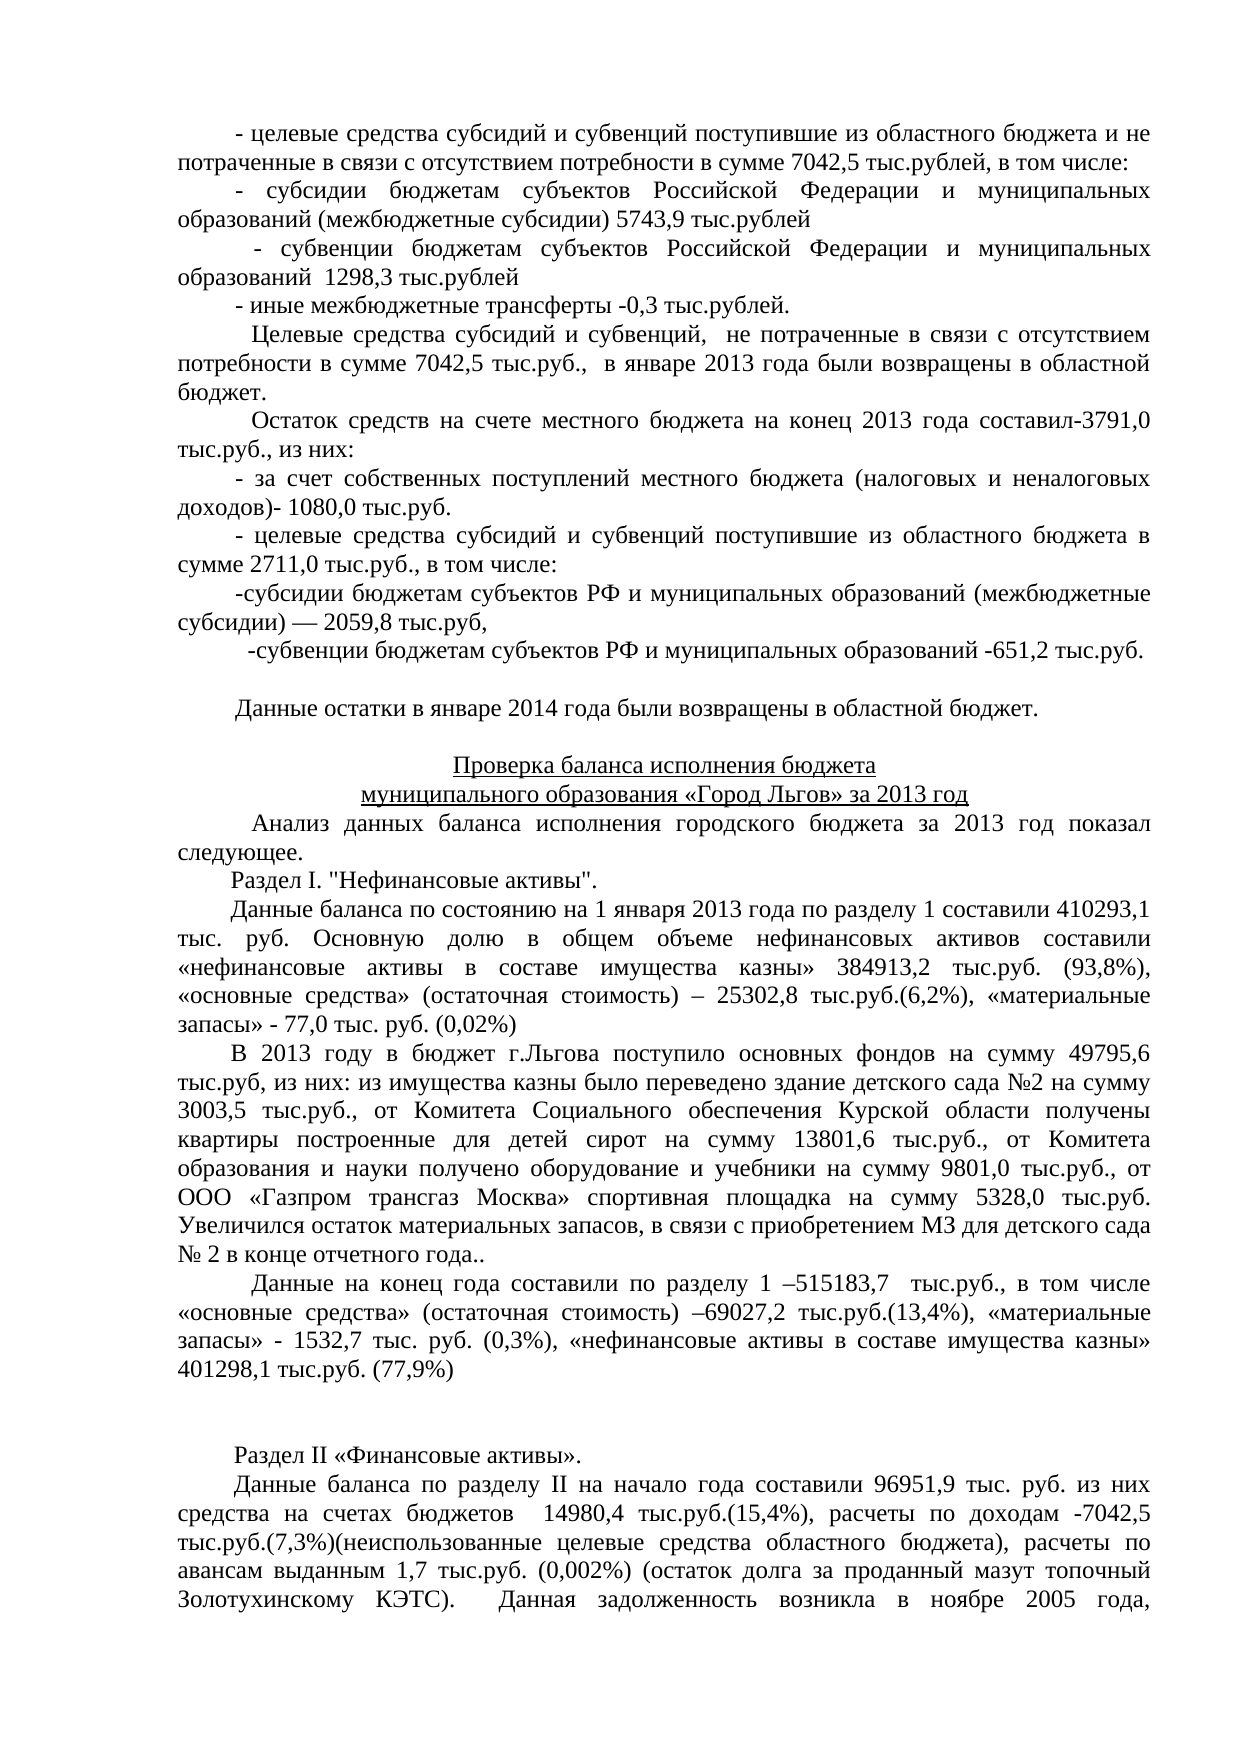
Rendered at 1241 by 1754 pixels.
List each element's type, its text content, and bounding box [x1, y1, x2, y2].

text Анализ данных баланса исполнения городского бюджета за 2013 год показал следующее. [177, 808, 1152, 866]
text Данные остатки в январе 2014 года были возвращены в областной бюджет. [177, 693, 1152, 722]
text - иные межбюджетные трансферты -0,3 тыс.рублей. [177, 291, 1152, 319]
text Целевые средства субсидий и субвенций, не потраченные в связи с отсутствием потребности в сумме 7042,5 тыс.руб., в январе 2013 года были возвращены в областной бюджет. [177, 319, 1152, 406]
text -субсидии бюджетам субъектов РФ и муниципальных образований (межбюджетные субсидии) — 2059,8 тыс.руб, [177, 578, 1152, 636]
text муниципального образования «Город Льгов» за 2013 год [177, 779, 1152, 808]
text Данные баланса по состоянию на 1 января 2013 года по разделу 1 составили 410293,1 тыс. руб. Основную долю в общем объеме нефинансовых активов составили «нефинансовые активы в составе имущества казны» 384913,2 тыс.руб. (93,8%), «основные средства» (остаточная стоимость) – 25302,8 тыс.руб.(6,2%), «материальные запасы» - 77,0 тыс. руб. (0,02%) [177, 894, 1152, 1038]
text Данные баланса по разделу II на начало года составили 96951,9 тыс. руб. из них средства на счетах бюджетов 14980,4 тыс.руб.(15,4%), расчеты по доходам -7042,5 тыс.руб.(7,3%)(неиспользованные целевые средства областного бюджета), расчеты по авансам выданным 1,7 тыс.руб. (0,002%) (остаток долга за проданный мазут топочный Золотухинскому КЭТС). Данная задолженность возникла в ноябре 2005 года, [177, 1469, 1152, 1613]
text - субсидии бюджетам субъектов Российской Федерации и муниципальных образований (межбюджетные субсидии) 5743,9 тыс.рублей [177, 176, 1152, 233]
text Остаток средств на счете местного бюджета на конец 2013 года составил-3791,0 тыс.руб., из них: [177, 406, 1152, 463]
text - за счет собственных поступлений местного бюджета (налоговых и неналоговых доходов)- 1080,0 тыс.руб. [177, 463, 1152, 521]
text Проверка баланса исполнения бюджета [177, 751, 1152, 779]
text Данные на конец года составили по разделу 1 –515183,7 тыс.руб., в том числе «основные средства» (остаточная стоимость) –69027,2 тыс.руб.(13,4%), «материальные запасы» - 1532,7 тыс. руб. (0,3%), «нефинансовые активы в составе имущества казны» 401298,1 тыс.руб. (77,9%) [177, 1268, 1152, 1383]
text - целевые средства субсидий и субвенций поступившие из областного бюджета и не потраченные в связи с отсутствием потребности в сумме 7042,5 тыс.рублей, в том числе: [177, 118, 1152, 176]
text -субвенции бюджетам субъектов РФ и муниципальных образований -651,2 тыс.руб. [177, 636, 1152, 664]
text Раздел II «Финансовые активы». [177, 1441, 1152, 1469]
text - субвенции бюджетам субъектов Российской Федерации и муниципальных образований 1298,3 тыс.рублей [177, 233, 1152, 291]
text Раздел I. "Нефинансовые активы". [177, 866, 1152, 894]
text - целевые средства субсидий и субвенций поступившие из областного бюджета в сумме 2711,0 тыс.руб., в том числе: [177, 521, 1152, 578]
text В 2013 году в бюджет г.Льгова поступило основных фондов на сумму 49795,6 тыс.руб, из них: из имущества казны было переведено здание детского сада №2 на сумму 3003,5 тыс.руб., от Комитета Социального обеспечения Курской области получены квартиры построенные для детей сирот на сумму 13801,6 тыс.руб., от Комитета образования и науки получено оборудование и учебники на сумму 9801,0 тыс.руб., от ООО «Газпром трансгаз Москва» спортивная площадка на сумму 5328,0 тыс.руб. Увеличился остаток материальных запасов, в связи с приобретением МЗ для детского сада № 2 в конце отчетного года.. [177, 1038, 1152, 1268]
